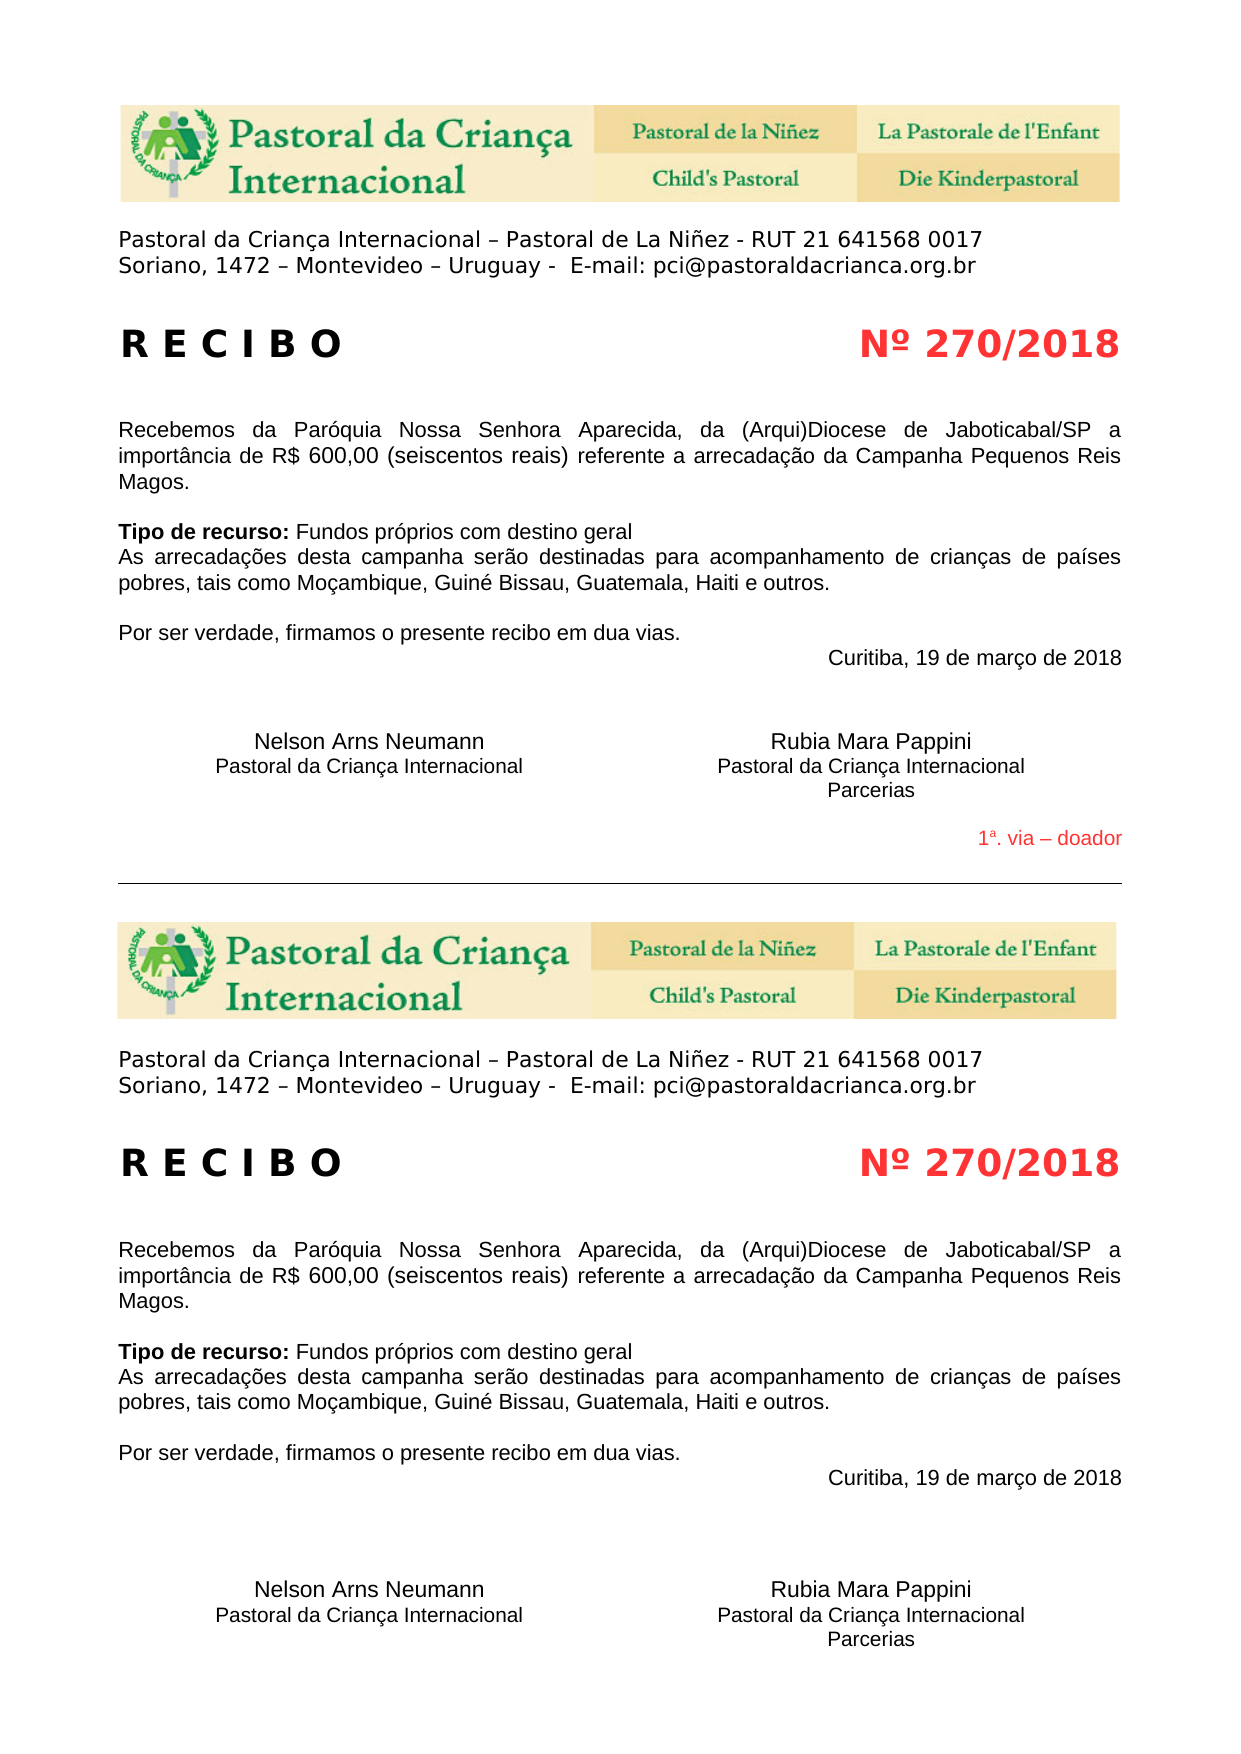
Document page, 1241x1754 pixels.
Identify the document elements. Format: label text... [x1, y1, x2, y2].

text Soriano, 1472 – Montevideo – Uruguay - E-mail: pci@pastoraldacrianca.org.br [118, 253, 1122, 279]
text Tipo de recurso: Fundos próprios com destino geral [118, 1339, 1122, 1364]
table_header Nelson Arns Neumann Pastoral da Criança Internacional [118, 1576, 620, 1674]
text Soriano, 1472 – Montevideo – Uruguay - E-mail: pci@pastoraldacrianca.org.br [118, 1073, 1122, 1098]
text 1a. via – doador [118, 826, 1122, 850]
text Pastoral da Criança Internacional – Pastoral de La Niñez - RUT 21 641568 0017 [118, 1047, 1122, 1073]
text Curitiba, 19 de março de 2018 [118, 645, 1122, 670]
table_header Nelson Arns Neumann Pastoral da Criança Internacional [118, 728, 620, 826]
table_header Rubia Mara Pappini Pastoral da Criança Internacional Parcerias [620, 728, 1122, 826]
text As arrecadações desta campanha serão destinadas para acompanhamento de crianças de países pobres, tais como Moçambique, Guiné Bissau, Guatemala, Haiti e outros. [118, 544, 1122, 594]
text Por ser verdade, firmamos o presente recibo em dua vias. [118, 1439, 1122, 1465]
table_header Rubia Mara Pappini Pastoral da Criança Internacional Parcerias [620, 1576, 1122, 1674]
picture [117, 922, 1117, 1019]
text Recebemos da Paróquia Nossa Senhora Aparecida, da (Arqui)Diocese de Jaboticabal/SP a importância de R$ 600,00 (seiscentos reais) referente a arrecadação da Campanha Pequenos Reis Magos. [118, 1237, 1122, 1313]
text Curitiba, 19 de março de 2018 [118, 1465, 1122, 1490]
text Por ser verdade, firmamos o presente recibo em dua vias. [118, 620, 1122, 645]
text Recebemos da Paróquia Nossa Senhora Aparecida, da (Arqui)Diocese de Jaboticabal/SP a importância de R$ 600,00 (seiscentos reais) referente a arrecadação da Campanha Pequenos Reis Magos. [118, 417, 1122, 494]
text Pastoral da Criança Internacional – Pastoral de La Niñez - RUT 21 641568 0017 [118, 228, 1122, 253]
text R E C I B O Nº 270/2018 [118, 1142, 1122, 1186]
text Tipo de recurso: Fundos próprios com destino geral [118, 519, 1122, 544]
picture [120, 105, 1120, 202]
text R E C I B O Nº 270/2018 [118, 322, 1122, 366]
text As arrecadações desta campanha serão destinadas para acompanhamento de crianças de países pobres, tais como Moçambique, Guiné Bissau, Guatemala, Haiti e outros. [118, 1364, 1122, 1414]
